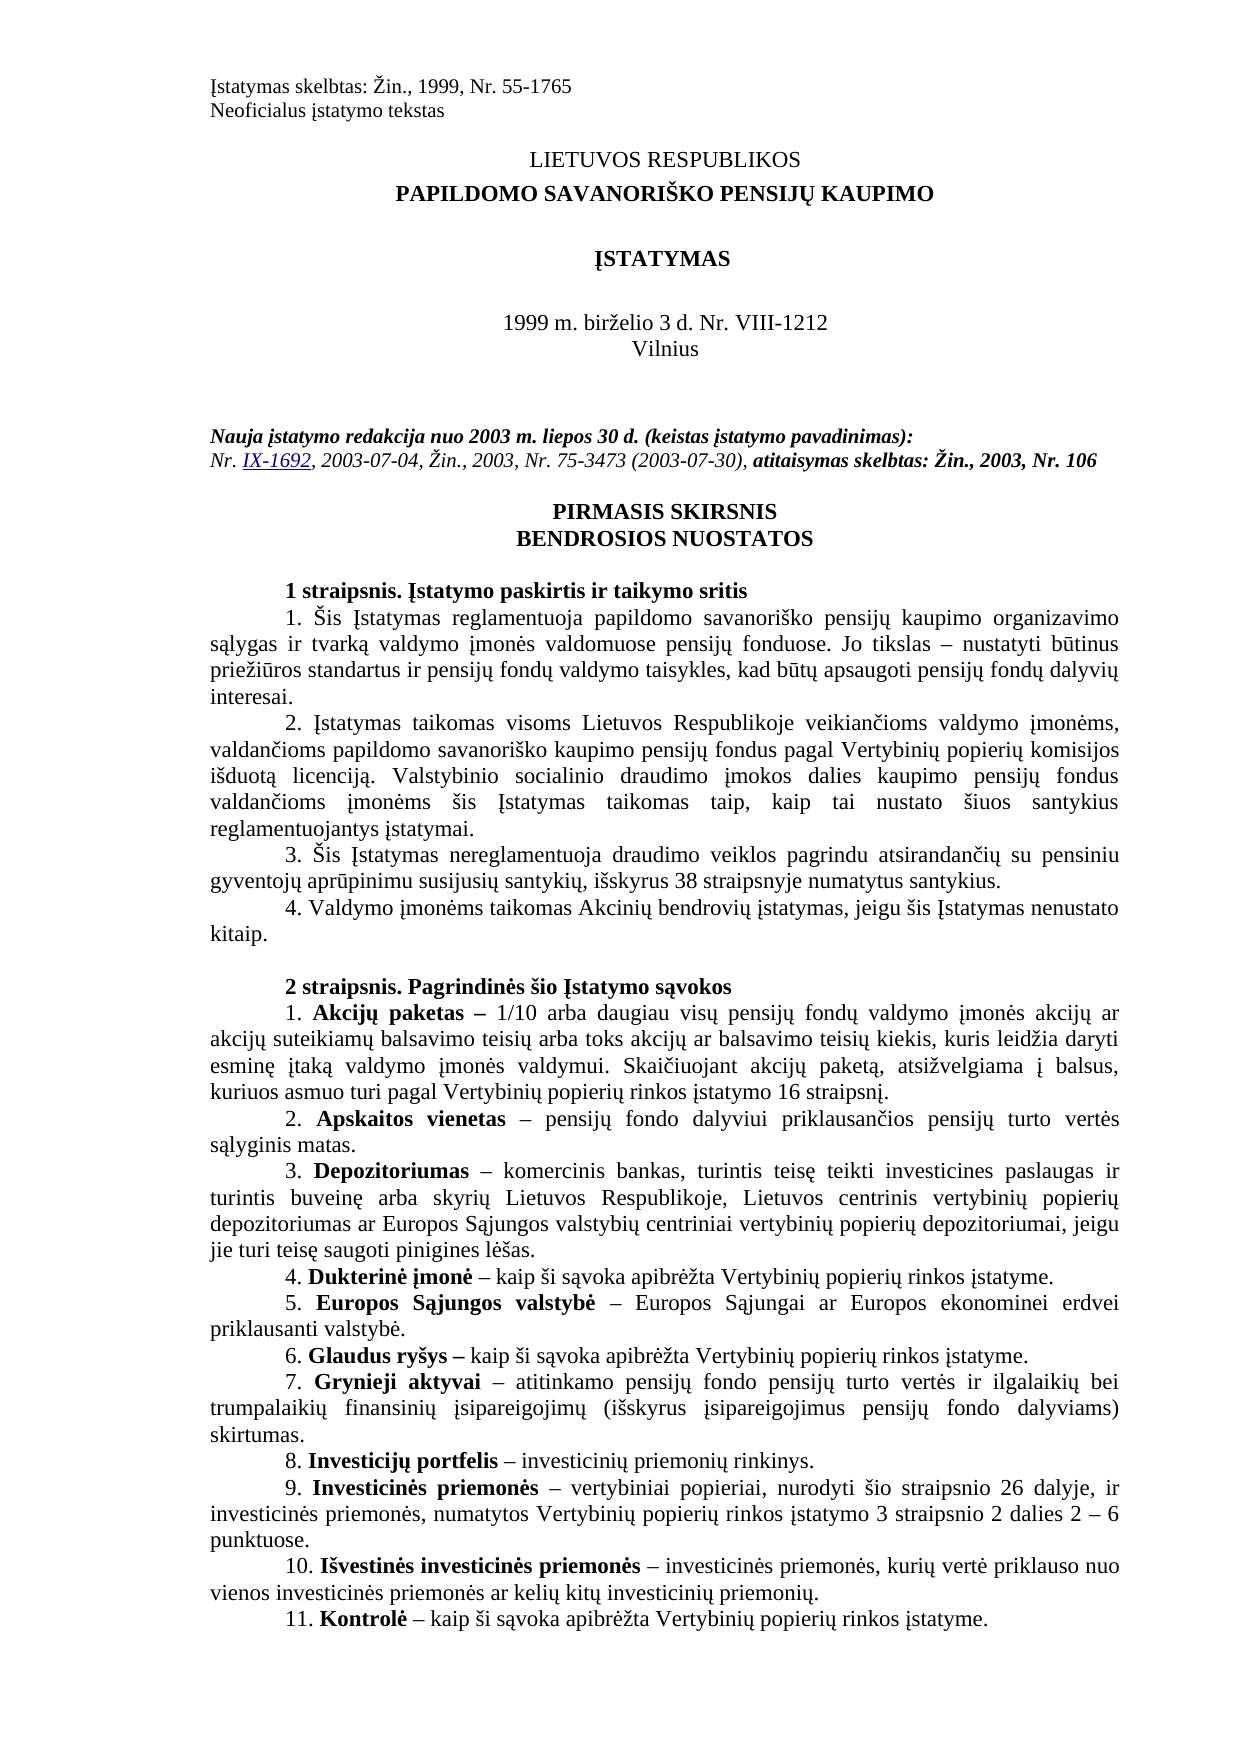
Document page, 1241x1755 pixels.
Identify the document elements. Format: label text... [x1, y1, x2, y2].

text 2. Apskaitos vienetas – pensijų fondo dalyviui priklausančios pensijų turto vertės sąlyginis matas. [210, 1104, 1120, 1157]
text 7. Grynieji aktyvai – atitinkamo pensijų fondo pensijų turto vertės ir ilgalaikių bei trumpalaikių finansinių įsipareigojimų (išskyrus įsipareigojimus pensijų fondo dalyviams) skirtumas. [210, 1368, 1120, 1447]
text 2 straipsnis. Pagrindinės šio Įstatymo sąvokos [210, 973, 1120, 999]
text 5. Europos Sąjungos valstybė – Europos Sąjungai ar Europos ekonominei erdvei priklausanti valstybė. [210, 1289, 1120, 1342]
text Neoficialus įstatymo tekstas [210, 98, 1120, 122]
text 1. Šis Įstatymas reglamentuoja papildomo savanoriško pensijų kaupimo organizavimo sąlygas ir tvarką valdymo įmonės valdomuose pensijų fonduose. Jo tikslas – nustatyti būtinus priežiūros standartus ir pensijų fondų valdymo taisykles, kad būtų apsaugoti pensijų fondų dalyvių interesai. [210, 604, 1120, 709]
text 4. Dukterinė įmonė – kaip ši sąvoka apibrėžta Vertybinių popierių rinkos įstatyme. [210, 1263, 1120, 1289]
text 3. Depozitoriumas – komercinis bankas, turintis teisę teikti investicines paslaugas ir turintis buveinę arba skyrių Lietuvos Respublikoje, Lietuvos centrinis vertybinių popierių depozitoriumas ar Europos Sąjungos valstybių centriniai vertybinių popierių depozitoriumai, jeigu jie turi teisę saugoti pinigines lėšas. [210, 1157, 1120, 1263]
text 9. Investicinės priemonės – vertybiniai popieriai, nurodyti šio straipsnio 26 dalyje, ir investicinės priemonės, numatytos Vertybinių popierių rinkos įstatymo 3 straipsnio 2 dalies 2 – 6 punktuose. [210, 1473, 1120, 1553]
text 8. Investicijų portfelis – investicinių priemonių rinkinys. [210, 1447, 1120, 1473]
text 1 straipsnis. Įstatymo paskirtis ir taikymo sritis [210, 577, 1120, 604]
text LIETUVOS RESPUBLIKOS [210, 146, 1120, 172]
text PAPILDOMO SAVANORIŠKO PENSIJŲ KAUPIMO [210, 180, 1120, 207]
text Nr. IX-1692, 2003-07-04, Žin., 2003, Nr. 75-3473 (2003-07-30), atitaisymas skelbtas: Žin., 2003, Nr. 106 [210, 448, 1120, 472]
text Nauja įstatymo redakcija nuo 2003 m. liepos 30 d. (keistas įstatymo pavadinimas): [210, 424, 1120, 448]
text BENDROSIOS NUOSTATOS [210, 525, 1120, 551]
text ĮSTATYMAS [210, 245, 1120, 271]
text 3. Šis Įstatymas nereglamentuoja draudimo veiklos pagrindu atsirandančių su pensiniu gyventojų aprūpinimu susijusių santykių, išskyrus 38 straipsnyje numatytus santykius. [210, 841, 1120, 894]
text 11. Kontrolė – kaip ši sąvoka apibrėžta Vertybinių popierių rinkos įstatyme. [210, 1605, 1120, 1632]
text 4. Valdymo įmonėms taikomas Akcinių bendrovių įstatymas, jeigu šis Įstatymas nenustato kitaip. [210, 894, 1120, 946]
text 1999 m. birželio 3 d. Nr. VIII-1212 Vilnius [210, 309, 1120, 361]
text 6. Glaudus ryšys – kaip ši sąvoka apibrėžta Vertybinių popierių rinkos įstatyme. [210, 1342, 1120, 1368]
text Įstatymas skelbtas: Žin., 1999, Nr. 55-1765 [210, 73, 1120, 98]
text 1. Akcijų paketas – 1/10 arba daugiau visų pensijų fondų valdymo įmonės akcijų ar akcijų suteikiamų balsavimo teisių arba toks akcijų ar balsavimo teisių kiekis, kuris leidžia daryti esminę įtaką valdymo įmonės valdymui. Skaičiuojant akcijų paketą, atsižvelgiama į balsus, kuriuos asmuo turi pagal Vertybinių popierių rinkos įstatymo 16 straipsnį. [210, 999, 1120, 1104]
text PIRMASIS SKIRSNIS [210, 498, 1120, 525]
text 2. Įstatymas taikomas visoms Lietuvos Respublikoje veikiančioms valdymo įmonėms, valdančioms papildomo savanoriško kaupimo pensijų fondus pagal Vertybinių popierių komisijos išduotą licenciją. Valstybinio socialinio draudimo įmokos dalies kaupimo pensijų fondus valdančioms įmonėms šis Įstatymas taikomas taip, kaip tai nustato šiuos santykius reglamentuojantys įstatymai. [210, 709, 1120, 841]
text 10. Išvestinės investicinės priemonės – investicinės priemonės, kurių vertė priklauso nuo vienos investicinės priemonės ar kelių kitų investicinių priemonių. [210, 1553, 1120, 1605]
